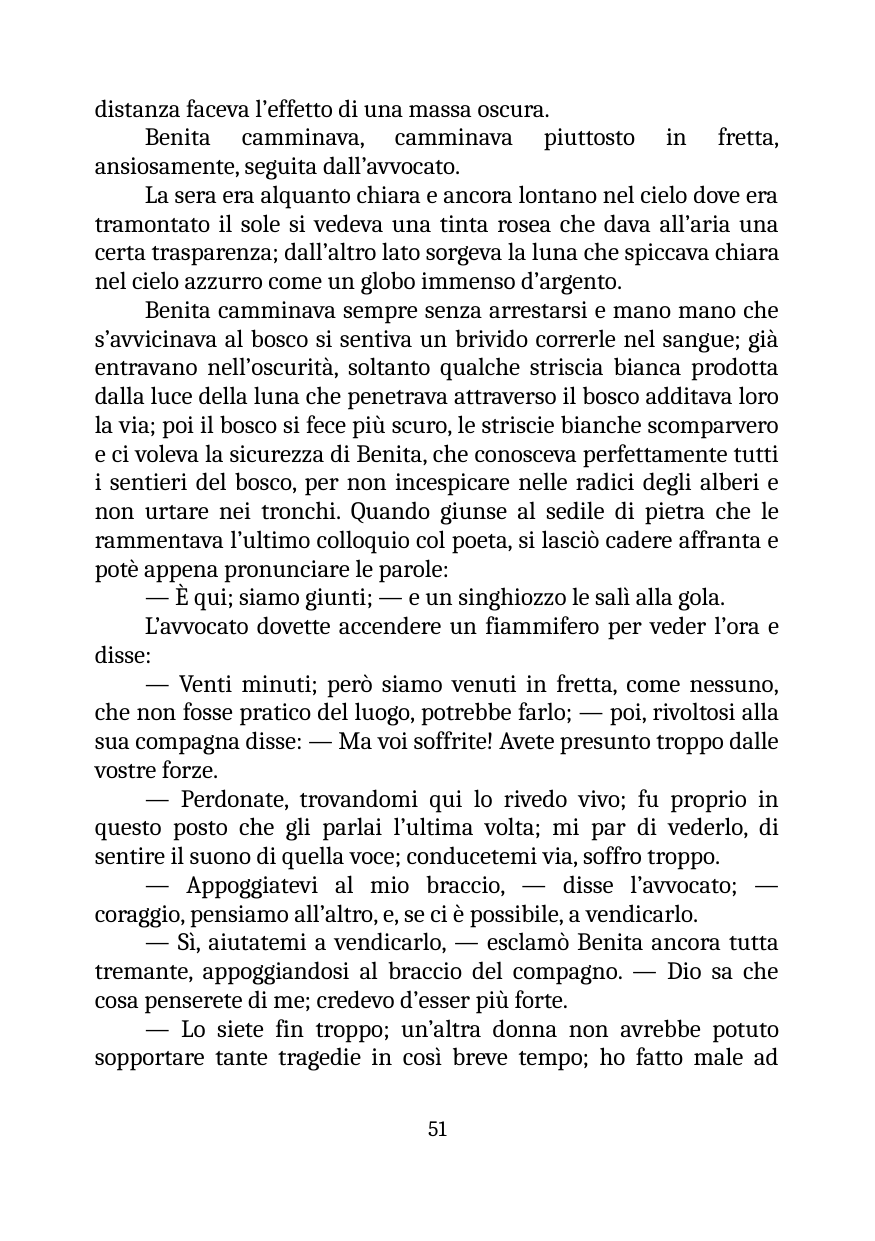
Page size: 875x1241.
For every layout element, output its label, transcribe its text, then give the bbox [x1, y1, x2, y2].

text La sera era alquanto chiara e ancora lontano nel cielo dove era tramontato il sole si vedeva una tinta rosea che dava all’aria una certa trasparenza; dall’altro lato sorgeva la luna che spiccava chiara nel cielo azzurro come un globo immenso d’argento. [94, 181, 779, 296]
text — Appoggiatevi al mio braccio, — disse l’avvocato; — coraggio, pensiamo all’altro, e, se ci è possibile, a vendicarlo. [94, 871, 779, 928]
text Benita camminava, camminava piuttosto in fretta, ansiosamente, seguita dall’avvocato. [94, 123, 779, 181]
text distanza faceva l’effetto di una massa oscura. [94, 94, 779, 123]
text — Venti minuti; però siamo venuti in fretta, come nessuno, che non fosse pratico del luogo, potrebbe farlo; — poi, rivoltosi alla sua compagna disse: — Ma voi soffrite! Avete presunto troppo dalle vostre forze. [94, 669, 779, 784]
text — Perdonate, trovandomi qui lo rivedo vivo; fu proprio in questo posto che gli parlai l’ultima volta; mi par di vederlo, di sentire il suono di quella voce; conducetemi via, soffro troppo. [94, 784, 779, 871]
text — Lo siete fin troppo; un’altra donna non avrebbe potuto sopportare tante tragedie in così breve tempo; ho fatto male ad [94, 1014, 779, 1072]
text — Sì, aiutatemi a vendicarlo, — esclamò Benita ancora tutta tremante, appoggiandosi al braccio del compagno. — Dio sa che cosa penserete di me; credevo d’esser più forte. [94, 928, 779, 1014]
text — È qui; siamo giunti; — e un singhiozzo le salì alla gola. [94, 583, 779, 612]
text Benita camminava sempre senza arrestarsi e mano mano che s’avvicinava al bosco si sentiva un brivido correrle nel sangue; già entravano nell’oscurità, soltanto qualche striscia bianca prodotta dalla luce della luna che penetrava attraverso il bosco additava loro la via; poi il bosco si fece più scuro, le striscie bianche scomparvero e ci voleva la sicurezza di Benita, che conosceva perfettamente tutti i sentieri del bosco, per non incespicare nelle radici degli alberi e non urtare nei tronchi. Quando giunse al sedile di pietra che le rammentava l’ultimo colloquio col poeta, si lasciò cadere affranta e potè appena pronunciare le parole: [94, 296, 779, 583]
text L’avvocato dovette accendere un fiammifero per veder l’ora e disse: [94, 612, 779, 669]
